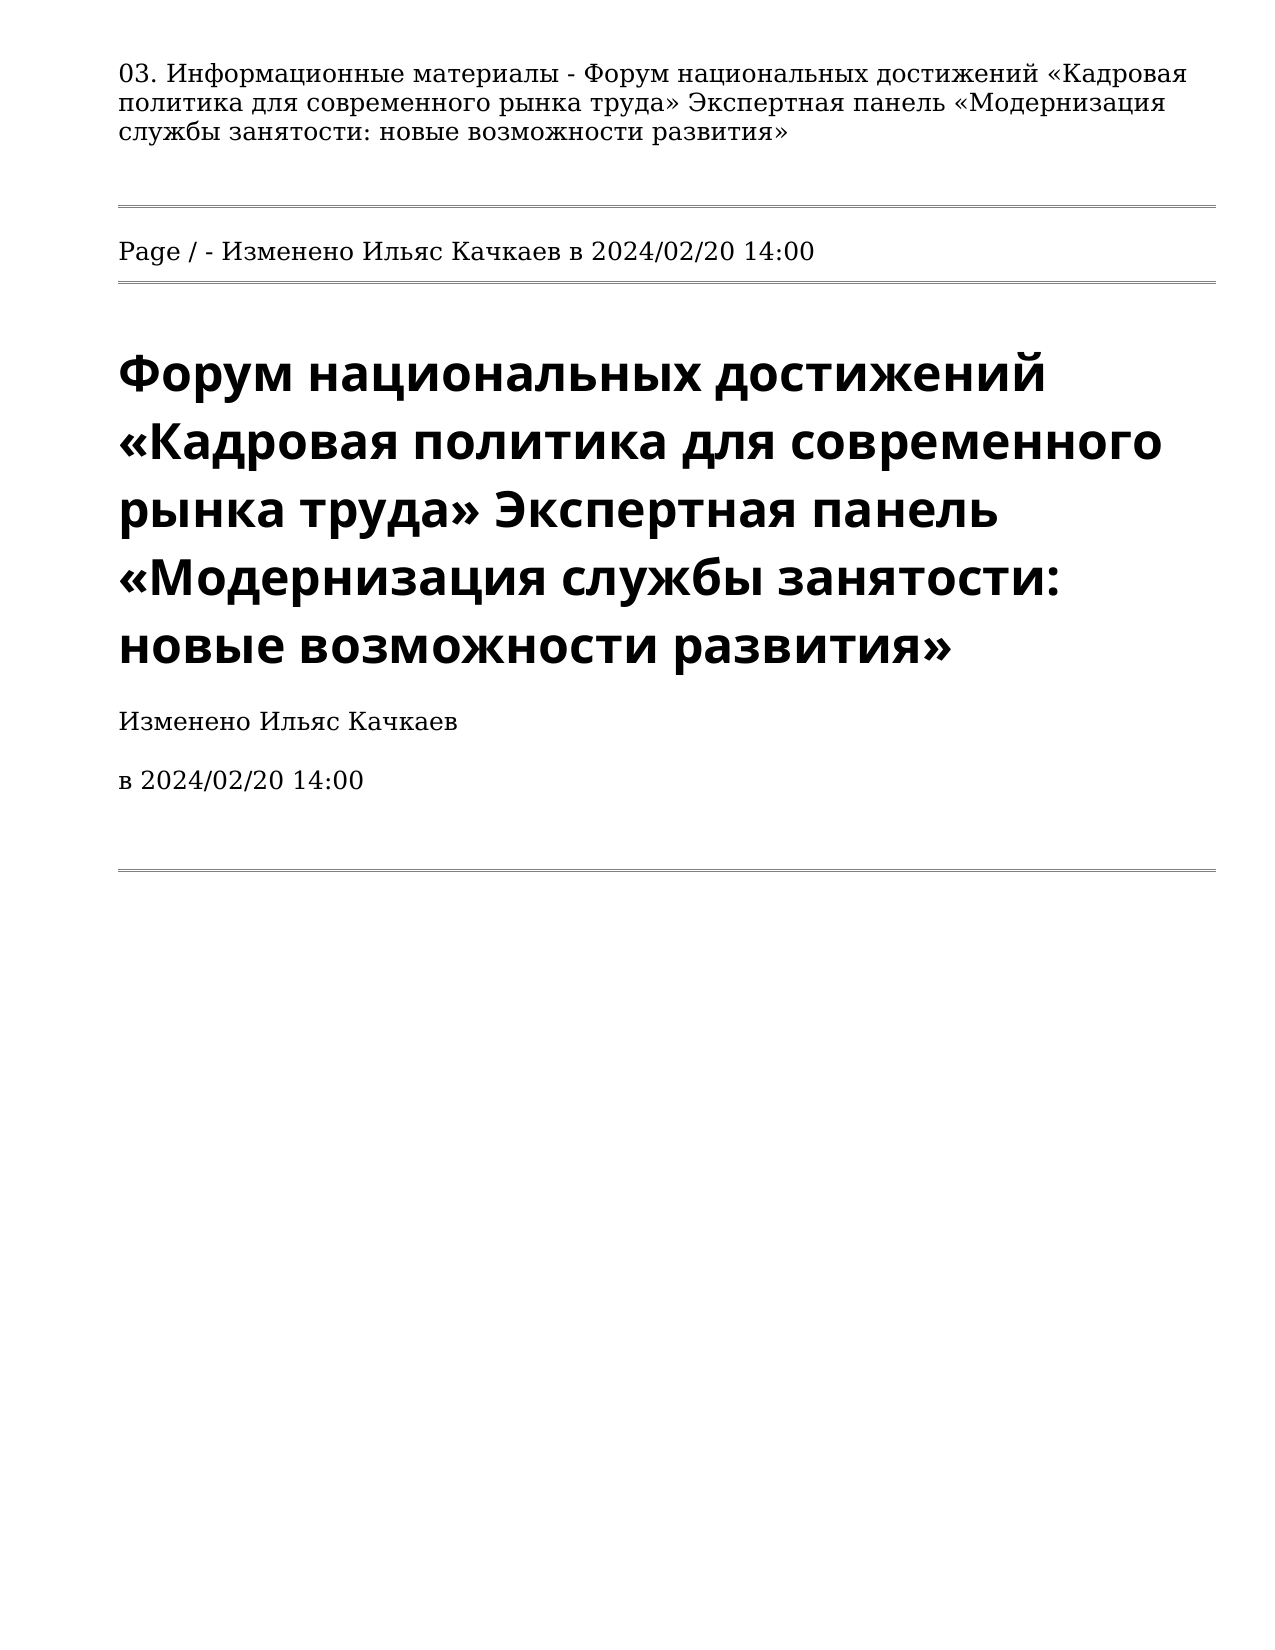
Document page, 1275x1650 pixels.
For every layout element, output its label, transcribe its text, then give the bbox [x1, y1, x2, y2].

subtitle Форум национальных достижений «Кадровая политика для современного рынка труда» Экспертная панель «Модернизация службы занятости: новые возможности развития» [118, 337, 1216, 678]
text Page / - Изменено Ильяс Качкаев в 2024/02/20 14:00 [118, 237, 1216, 266]
text 03. Информационные материалы - Форум национальных достижений «Кадровая политика для современного рынка труда» Экспертная панель «Модернизация службы занятости: новые возможности развития» [118, 59, 1216, 147]
text Изменено Ильяс Качкаев [118, 708, 1216, 737]
text в 2024/02/20 14:00 [118, 766, 1216, 795]
